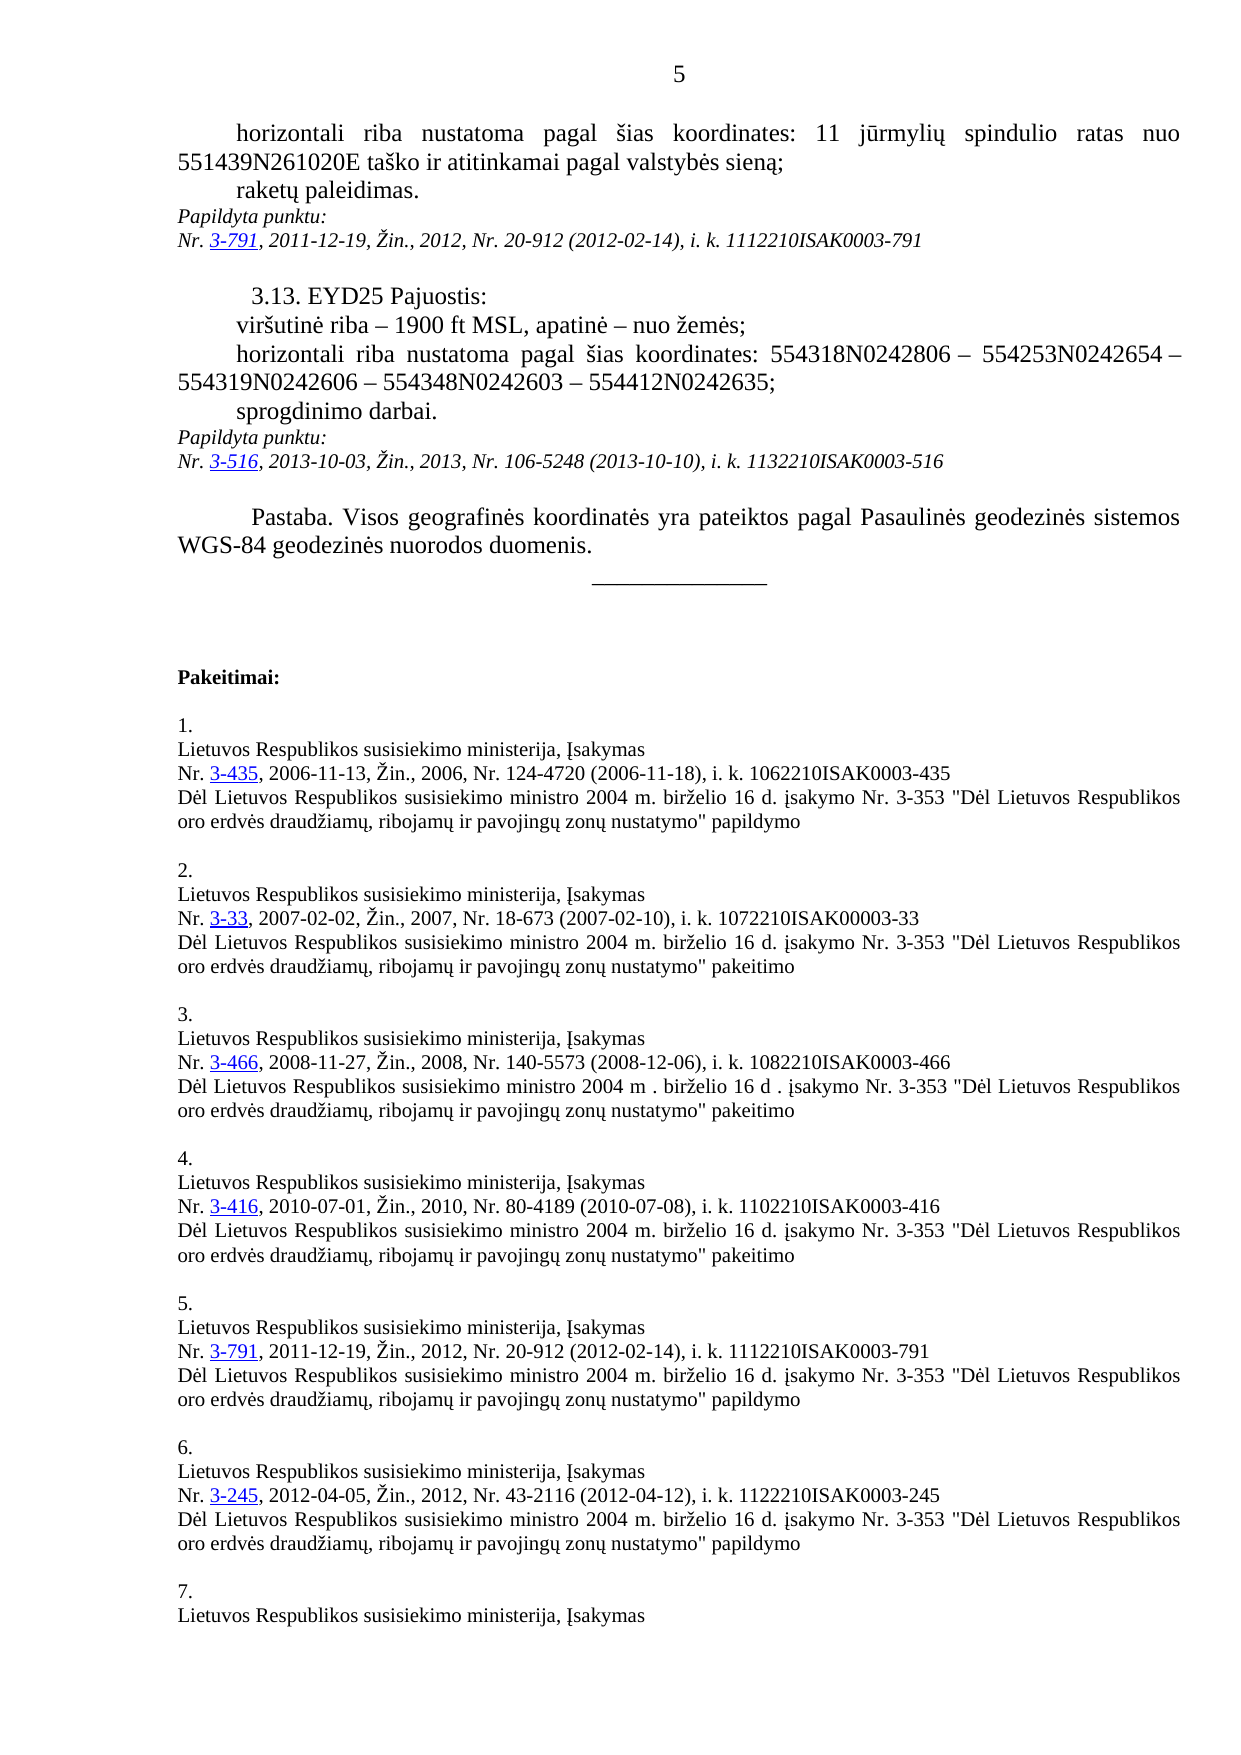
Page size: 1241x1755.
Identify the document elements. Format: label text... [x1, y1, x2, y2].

text Papildyta punktu: [177, 204, 1181, 228]
text Pastaba. Visos geografinės koordinatės yra pateiktos pagal Pasaulinės geodezinės sistemos WGS-84 geodezinės nuorodos duomenis. [177, 502, 1181, 559]
text Lietuvos Respublikos susisiekimo ministerija, Įsakymas [177, 882, 1181, 906]
text 4. [177, 1146, 1181, 1170]
text Dėl Lietuvos Respublikos susisiekimo ministro 2004 m. birželio 16 d. įsakymo Nr. 3-353 "Dėl Lietuvos Respublikos oro erdvės draudžiamų, ribojamų ir pavojingų zonų nustatymo" papildymo [177, 1507, 1181, 1555]
text 6. [177, 1435, 1181, 1459]
text Nr. 3-33, 2007-02-02, Žin., 2007, Nr. 18-673 (2007-02-10), i. k. 1072210ISAK00003-33 [177, 906, 1181, 930]
text 3. [177, 1002, 1181, 1026]
text Pakeitimai: [177, 665, 1181, 689]
text 5. [177, 1291, 1181, 1315]
text Dėl Lietuvos Respublikos susisiekimo ministro 2004 m . birželio 16 d . įsakymo Nr. 3-353 "Dėl Lietuvos Respublikos oro erdvės draudžiamų, ribojamų ir pavojingų zonų nustatymo" pakeitimo [177, 1074, 1181, 1122]
text Lietuvos Respublikos susisiekimo ministerija, Įsakymas [177, 1603, 1181, 1627]
text Nr. 3-791, 2011-12-19, Žin., 2012, Nr. 20-912 (2012-02-14), i. k. 1112210ISAK0003-791 [177, 228, 1181, 252]
text Nr. 3-245, 2012-04-05, Žin., 2012, Nr. 43-2116 (2012-04-12), i. k. 1122210ISAK0003-245 [177, 1483, 1181, 1507]
text ______________ [177, 559, 1181, 588]
text sprogdinimo darbai. [177, 396, 1181, 425]
text Nr. 3-516, 2013-10-03, Žin., 2013, Nr. 106-5248 (2013-10-10), i. k. 1132210ISAK0003-516 [177, 449, 1181, 473]
text 7. [177, 1579, 1181, 1603]
text horizontali riba nustatoma pagal šias koordinates: 554318N0242806 – 554253N0242654 – 554319N0242606 – 554348N0242603 – 554412N0242635; [177, 339, 1181, 396]
text Lietuvos Respublikos susisiekimo ministerija, Įsakymas [177, 737, 1181, 761]
text Nr. 3-435, 2006-11-13, Žin., 2006, Nr. 124-4720 (2006-11-18), i. k. 1062210ISAK0003-435 [177, 761, 1181, 785]
text 1. [177, 713, 1181, 737]
text 2. [177, 857, 1181, 882]
text viršutinė riba – 1900 ft MSL, apatinė – nuo žemės; [177, 310, 1181, 339]
text Dėl Lietuvos Respublikos susisiekimo ministro 2004 m. birželio 16 d. įsakymo Nr. 3-353 "Dėl Lietuvos Respublikos oro erdvės draudžiamų, ribojamų ir pavojingų zonų nustatymo" pakeitimo [177, 1218, 1181, 1267]
text Nr. 3-466, 2008-11-27, Žin., 2008, Nr. 140-5573 (2008-12-06), i. k. 1082210ISAK0003-466 [177, 1050, 1181, 1074]
text Lietuvos Respublikos susisiekimo ministerija, Įsakymas [177, 1315, 1181, 1339]
text Dėl Lietuvos Respublikos susisiekimo ministro 2004 m. birželio 16 d. įsakymo Nr. 3-353 "Dėl Lietuvos Respublikos oro erdvės draudžiamų, ribojamų ir pavojingų zonų nustatymo" pakeitimo [177, 930, 1181, 978]
text Lietuvos Respublikos susisiekimo ministerija, Įsakymas [177, 1170, 1181, 1194]
text raketų paleidimas. [177, 176, 1181, 204]
text Papildyta punktu: [177, 425, 1181, 449]
text Lietuvos Respublikos susisiekimo ministerija, Įsakymas [177, 1459, 1181, 1483]
text Lietuvos Respublikos susisiekimo ministerija, Įsakymas [177, 1026, 1181, 1050]
text 3.13. EYD25 Pajuostis: [177, 281, 1181, 310]
text Nr. 3-416, 2010-07-01, Žin., 2010, Nr. 80-4189 (2010-07-08), i. k. 1102210ISAK0003-416 [177, 1194, 1181, 1218]
text horizontali riba nustatoma pagal šias koordinates: 11 jūrmylių spindulio ratas nuo 551439N261020E taško ir atitinkamai pagal valstybės sieną; [177, 118, 1181, 176]
text Dėl Lietuvos Respublikos susisiekimo ministro 2004 m. birželio 16 d. įsakymo Nr. 3-353 "Dėl Lietuvos Respublikos oro erdvės draudžiamų, ribojamų ir pavojingų zonų nustatymo" papildymo [177, 785, 1181, 833]
text Nr. 3-791, 2011-12-19, Žin., 2012, Nr. 20-912 (2012-02-14), i. k. 1112210ISAK0003-791 [177, 1339, 1181, 1363]
text Dėl Lietuvos Respublikos susisiekimo ministro 2004 m. birželio 16 d. įsakymo Nr. 3-353 "Dėl Lietuvos Respublikos oro erdvės draudžiamų, ribojamų ir pavojingų zonų nustatymo" papildymo [177, 1363, 1181, 1411]
